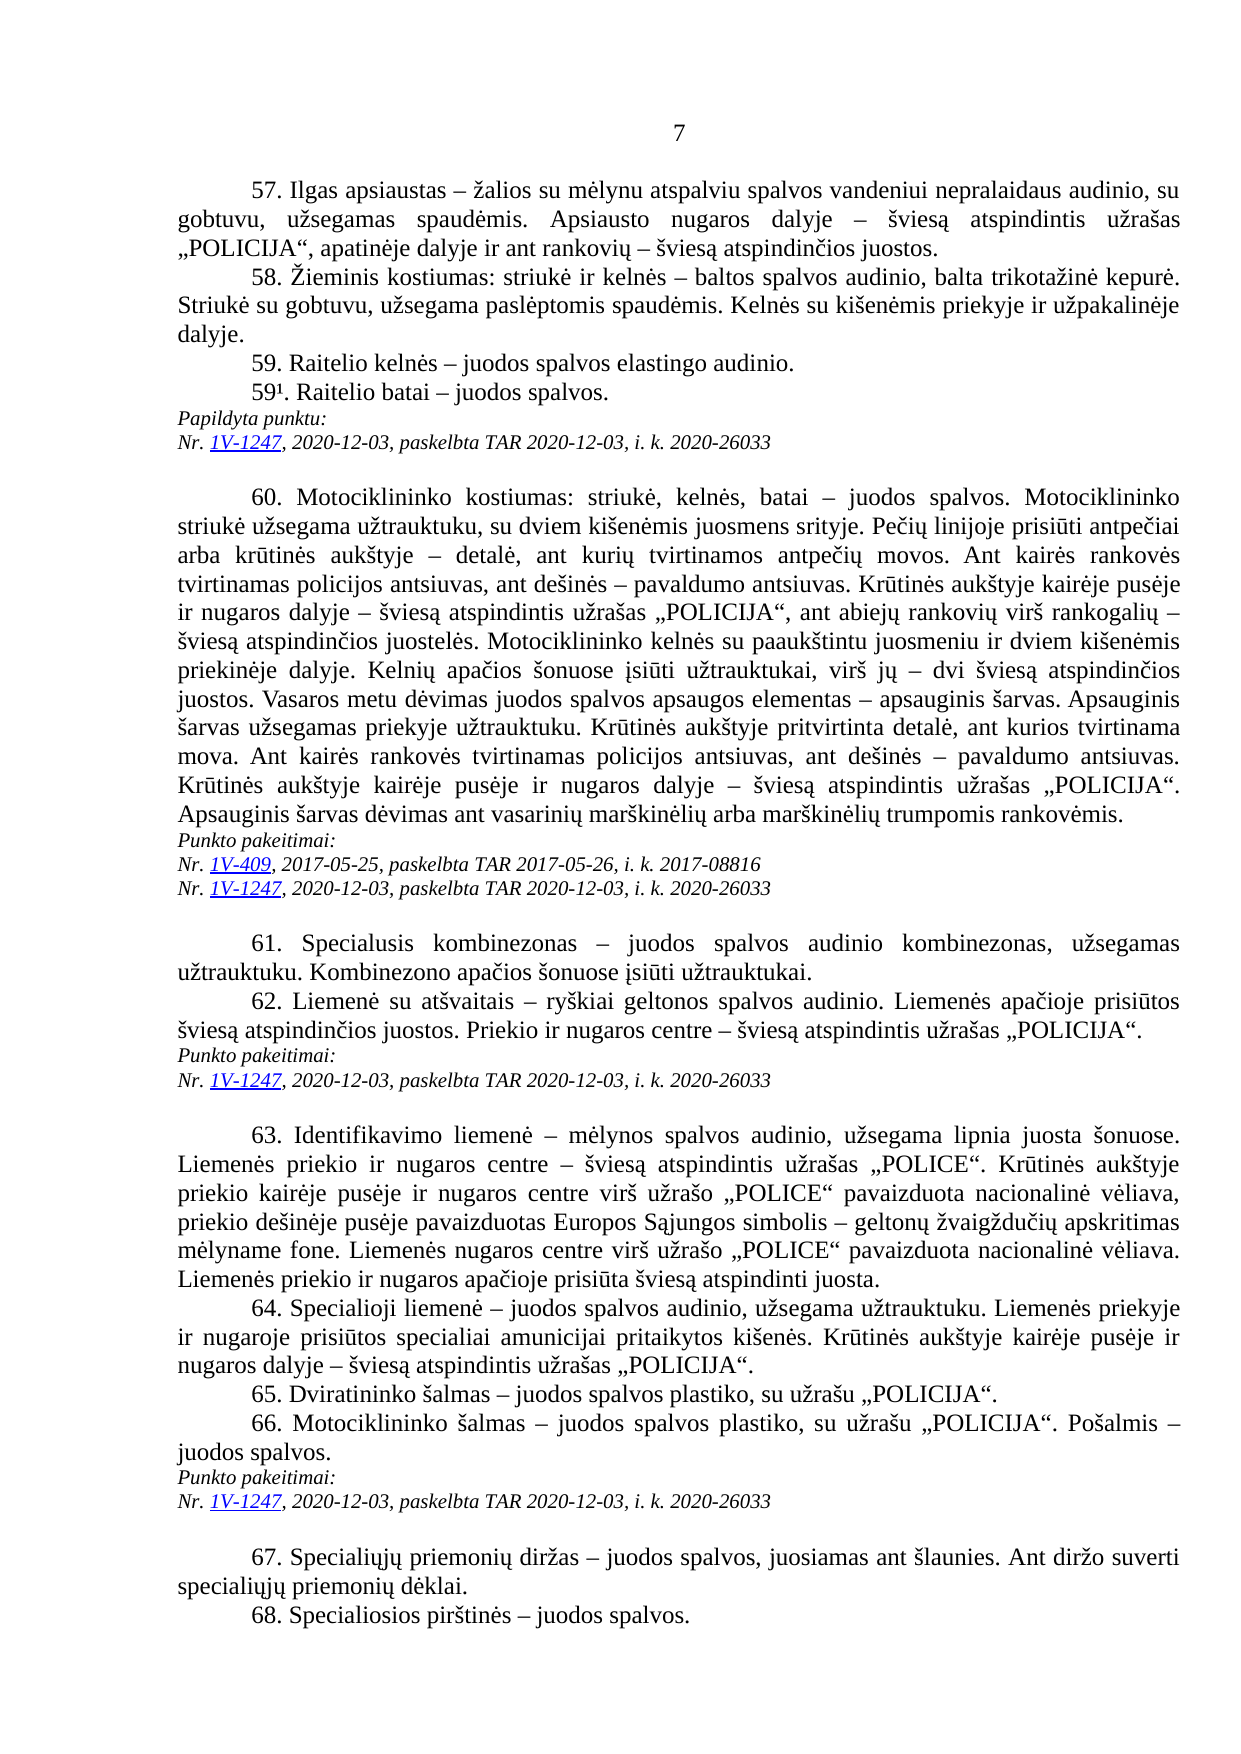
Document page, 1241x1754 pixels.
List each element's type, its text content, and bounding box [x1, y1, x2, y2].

text Punkto pakeitimai: [177, 1465, 1181, 1489]
text Punkto pakeitimai: [177, 1043, 1181, 1067]
text 61. Specialusis kombinezonas – juodos spalvos audinio kombinezonas, užsegamas užtrauktuku. Kombinezono apačios šonuose įsiūti užtrauktukai. [177, 928, 1181, 986]
text Nr. 1V-1247, 2020-12-03, paskelbta TAR 2020-12-03, i. k. 2020-26033 [177, 1067, 1181, 1092]
text 59. Raitelio kelnės – juodos spalvos elastingo audinio. [177, 348, 1181, 377]
text Nr. 1V-1247, 2020-12-03, paskelbta TAR 2020-12-03, i. k. 2020-26033 [177, 1489, 1181, 1513]
text 59¹. Raitelio batai – juodos spalvos. [177, 377, 1181, 406]
text Nr. 1V-1247, 2020-12-03, paskelbta TAR 2020-12-03, i. k. 2020-26033 [177, 876, 1181, 900]
text Nr. 1V-1247, 2020-12-03, paskelbta TAR 2020-12-03, i. k. 2020-26033 [177, 430, 1181, 454]
text 58. Žieminis kostiumas: striukė ir kelnės – baltos spalvos audinio, balta trikotažinė kepurė. Striukė su gobtuvu, užsegama paslėptomis spaudėmis. Kelnės su kišenėmis priekyje ir užpakalinėje dalyje. [177, 262, 1181, 348]
text 60. Motociklininko kostiumas: striukė, kelnės, batai – juodos spalvos. Motociklininko striukė užsegama užtrauktuku, su dviem kišenėmis juosmens srityje. Pečių linijoje prisiūti antpečiai arba krūtinės aukštyje – detalė, ant kurių tvirtinamos antpečių movos. Ant kairės rankovės tvirtinamas policijos antsiuvas, ant dešinės – pavaldumo antsiuvas. Krūtinės aukštyje kairėje pusėje ir nugaros dalyje – šviesą atspindintis užrašas „POLICIJA“, ant abiejų rankovių virš rankogalių – šviesą atspindinčios juostelės. Motociklininko kelnės su paaukštintu juosmeniu ir dviem kišenėmis priekinėje dalyje. Kelnių apačios šonuose įsiūti užtrauktukai, virš jų – dvi šviesą atspindinčios juostos. Vasaros metu dėvimas juodos spalvos apsaugos elementas – apsauginis šarvas. Apsauginis šarvas užsegamas priekyje užtrauktuku. Krūtinės aukštyje pritvirtinta detalė, ant kurios tvirtinama mova. Ant kairės rankovės tvirtinamas policijos antsiuvas, ant dešinės – pavaldumo antsiuvas. Krūtinės aukštyje kairėje pusėje ir nugaros dalyje – šviesą atspindintis užrašas „POLICIJA“. Apsauginis šarvas dėvimas ant vasarinių marškinėlių arba marškinėlių trumpomis rankovėmis. [177, 482, 1181, 827]
text 65. Dviratininko šalmas – juodos spalvos plastiko, su užrašu „POLICIJA“. [177, 1379, 1181, 1408]
text 62. Liemenė su atšvaitais – ryškiai geltonos spalvos audinio. Liemenės apačioje prisiūtos šviesą atspindinčios juostos. Priekio ir nugaros centre – šviesą atspindintis užrašas „POLICIJA“. [177, 986, 1181, 1043]
text Punkto pakeitimai: [177, 827, 1181, 852]
text 67. Specialiųjų priemonių diržas – juodos spalvos, juosiamas ant šlaunies. Ant diržo suverti specialiųjų priemonių dėklai. [177, 1542, 1181, 1600]
text 64. Specialioji liemenė – juodos spalvos audinio, užsegama užtrauktuku. Liemenės priekyje ir nugaroje prisiūtos specialiai amunicijai pritaikytos kišenės. Krūtinės aukštyje kairėje pusėje ir nugaros dalyje – šviesą atspindintis užrašas „POLICIJA“. [177, 1293, 1181, 1379]
text 63. Identifikavimo liemenė – mėlynos spalvos audinio, užsegama lipnia juosta šonuose. Liemenės priekio ir nugaros centre – šviesą atspindintis užrašas „POLICE“. Krūtinės aukštyje priekio kairėje pusėje ir nugaros centre virš užrašo „POLICE“ pavaizduota nacionalinė vėliava, priekio dešinėje pusėje pavaizduotas Europos Sąjungos simbolis – geltonų žvaigždučių apskritimas mėlyname fone. Liemenės nugaros centre virš užrašo „POLICE“ pavaizduota nacionalinė vėliava. Liemenės priekio ir nugaros apačioje prisiūta šviesą atspindinti juosta. [177, 1120, 1181, 1293]
text Papildyta punktu: [177, 406, 1181, 430]
text 66. Motociklininko šalmas – juodos spalvos plastiko, su užrašu „POLICIJA“. Pošalmis – juodos spalvos. [177, 1408, 1181, 1465]
text Nr. 1V-409, 2017-05-25, paskelbta TAR 2017-05-26, i. k. 2017-08816 [177, 852, 1181, 876]
text 68. Specialiosios pirštinės – juodos spalvos. [177, 1600, 1181, 1628]
text 57. Ilgas apsiaustas – žalios su mėlynu atspalviu spalvos vandeniui nepralaidaus audinio, su gobtuvu, užsegamas spaudėmis. Apsiausto nugaros dalyje – šviesą atspindintis užrašas „POLICIJA“, apatinėje dalyje ir ant rankovių – šviesą atspindinčios juostos. [177, 176, 1181, 262]
